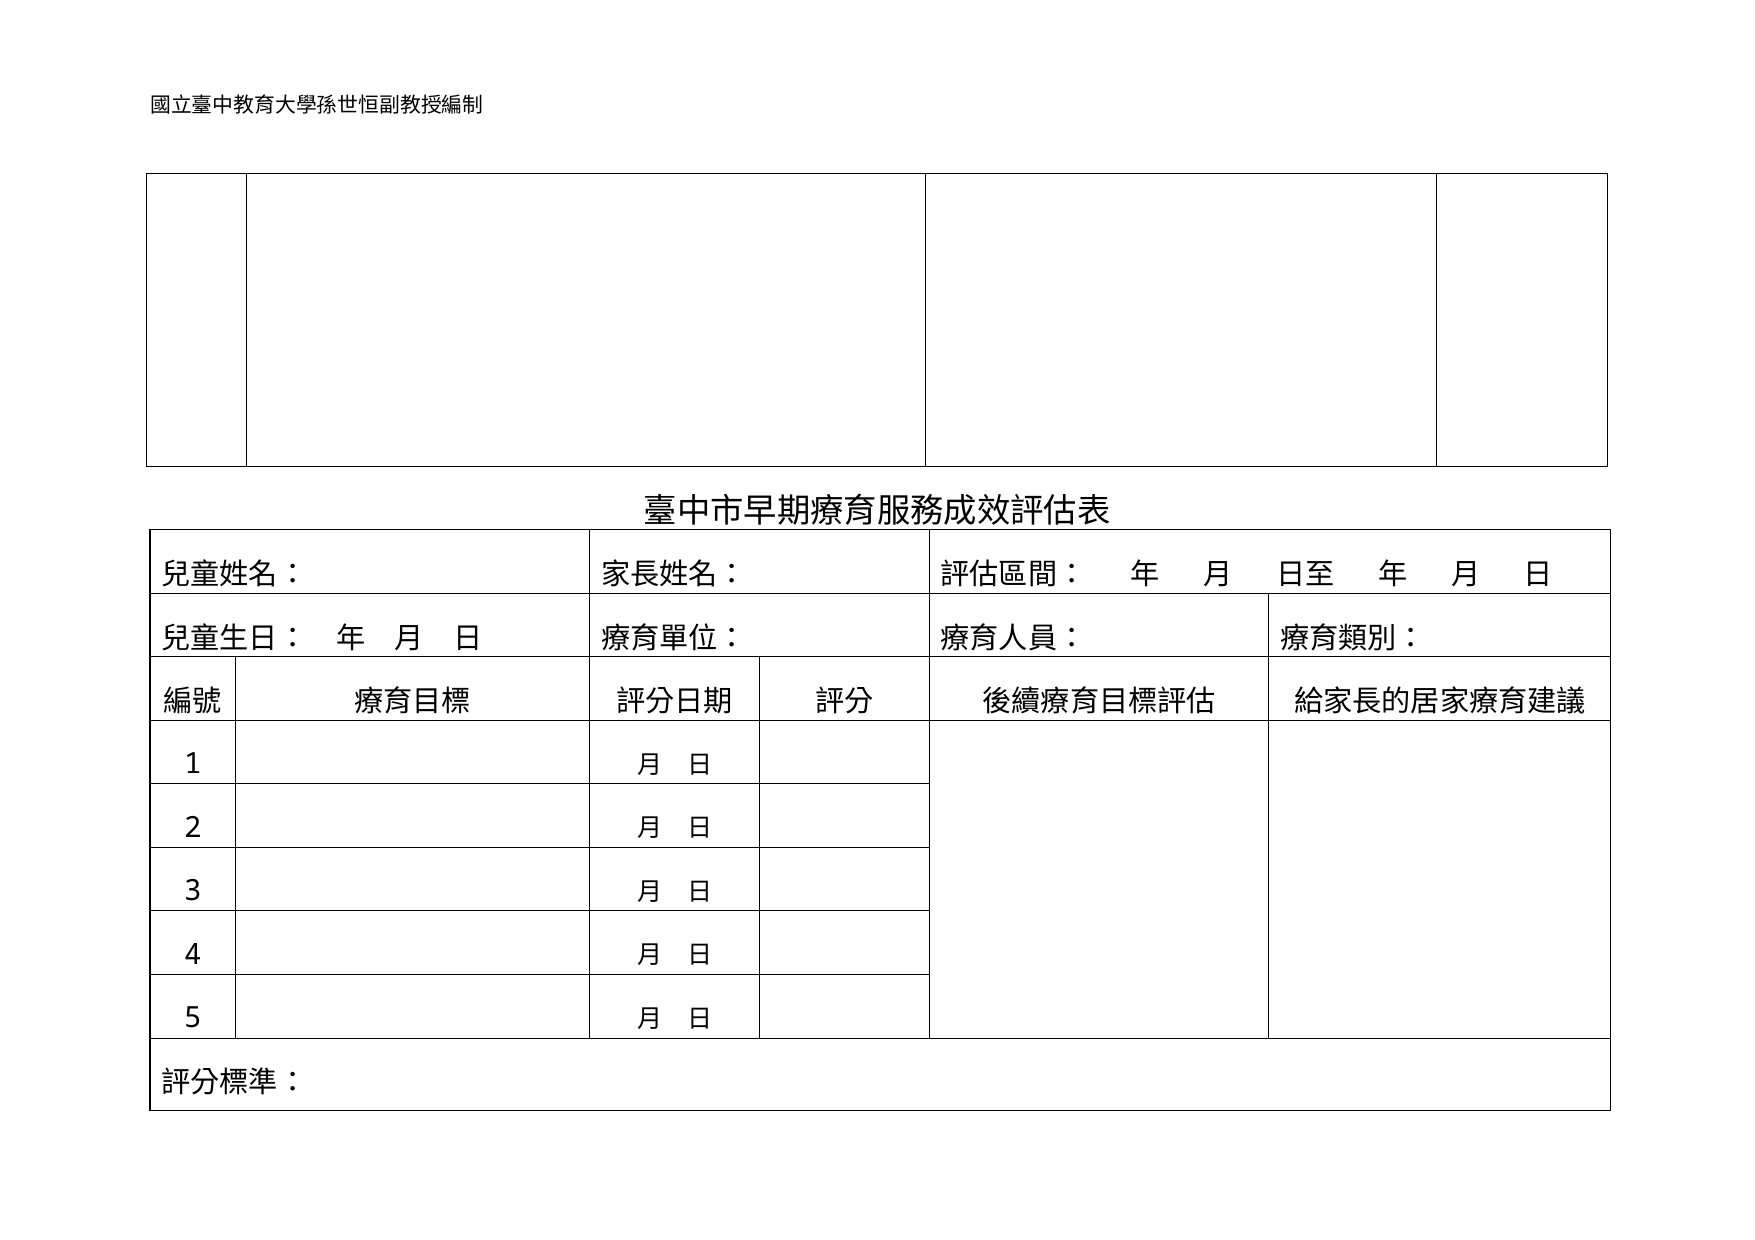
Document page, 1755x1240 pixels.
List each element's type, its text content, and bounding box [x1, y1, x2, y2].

table_cell [1437, 174, 1607, 466]
table_cell [760, 911, 929, 974]
table_cell [1269, 721, 1610, 1037]
table_cell 療育目標 [236, 657, 589, 720]
table_cell 3 [151, 848, 235, 910]
table_cell [236, 721, 589, 783]
table_cell 月 日 [590, 721, 759, 783]
table_header 家長姓名： [590, 530, 929, 593]
table_cell 後續療育目標評估 [930, 657, 1268, 720]
table_cell 月 日 [590, 784, 759, 847]
table_cell 評分 [760, 657, 929, 720]
table_cell 評分日期 [590, 657, 759, 720]
table_cell [147, 174, 246, 466]
table_cell 1 [151, 721, 235, 783]
table_cell [236, 911, 589, 974]
table_cell 評分標準： [151, 1039, 1610, 1110]
table_cell 5 [151, 975, 235, 1037]
table_cell [760, 721, 929, 783]
table_cell 兒童生日： 年 月 日 [151, 594, 589, 656]
table_cell 2 [151, 784, 235, 847]
table_cell [236, 975, 589, 1037]
table_cell 療育單位： [590, 594, 929, 656]
table_cell [247, 174, 925, 466]
table_cell 療育類別： [1269, 594, 1610, 656]
table_header 評估區間： 年 月 日至 年 月 日 [930, 530, 1610, 593]
table_cell [760, 784, 929, 847]
table_header 兒童姓名： [151, 530, 589, 593]
table_cell [760, 848, 929, 910]
table_cell 月 日 [590, 848, 759, 910]
table_cell [926, 174, 1436, 466]
table_cell [760, 975, 929, 1037]
table_cell 療育人員： [930, 594, 1268, 656]
table_cell [236, 784, 589, 847]
table_cell 月 日 [590, 911, 759, 974]
table_cell 編號 [151, 657, 235, 720]
table_cell 4 [151, 911, 235, 974]
table_cell [930, 721, 1268, 1037]
table_cell [236, 848, 589, 910]
text 臺中市早期療育服務成效評估表 [150, 467, 1604, 529]
table_cell 月 日 [590, 975, 759, 1037]
table_cell 給家長的居家療育建議 [1269, 657, 1610, 720]
